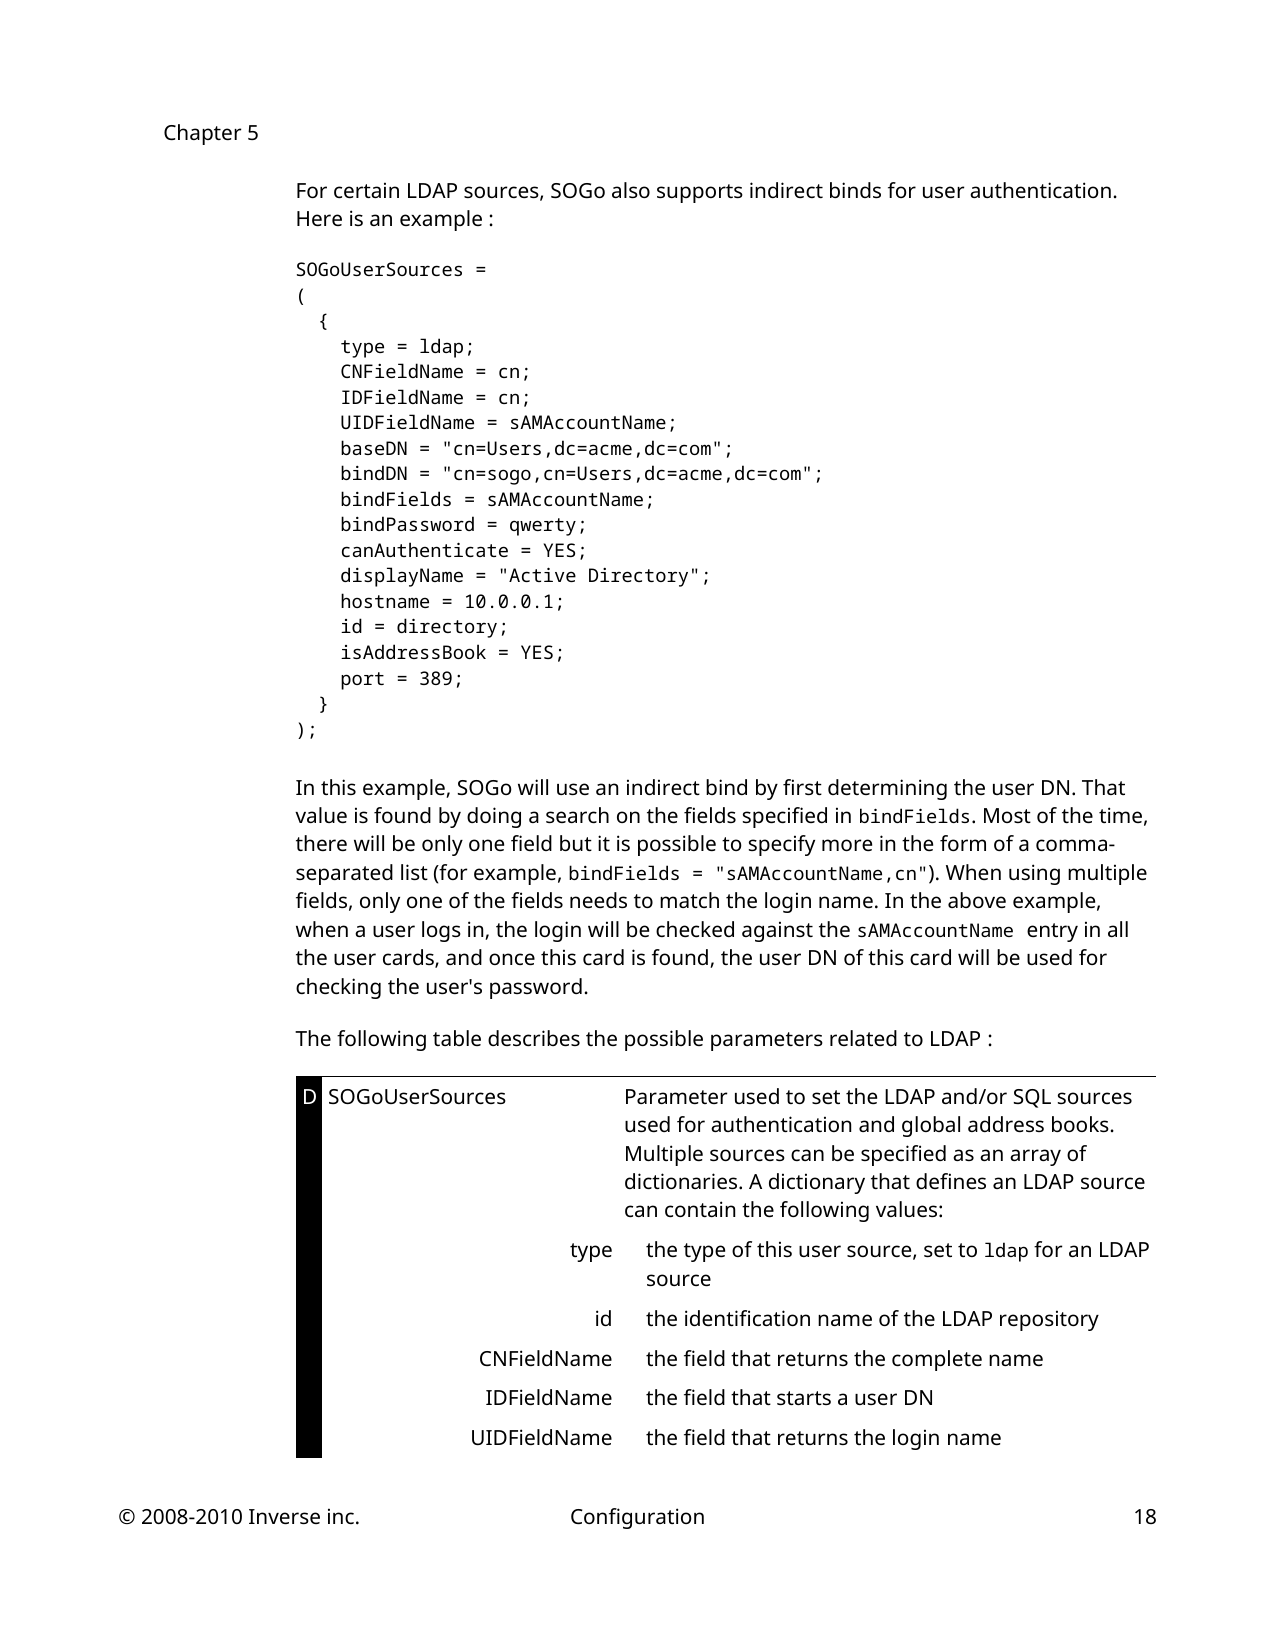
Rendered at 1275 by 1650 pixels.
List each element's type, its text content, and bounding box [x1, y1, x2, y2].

table_header D [296, 1077, 322, 1230]
text For certain LDAP sources, SOGo also supports indirect binds for user authentication. Here is an example : [295, 176, 1157, 233]
table_cell [296, 1378, 322, 1418]
text In this example, SOGo will use an indirect bind by first determining the user DN. That value is found by doing a search on the fields specified in bindFields. Most of the time, there will be only one field but it is possible to specify more in the form of a comma-separated list (for example, bindFields = "sAMAccountName,cn"). When using multiple fields, only one of the fields needs to match the login name. In the above example, when a user logs in, the login will be checked against the sAMAccountName entry in all the user cards, and once this card is found, the user DN of this card will be used for checking the user's password. [295, 773, 1157, 1000]
text The following table describes the possible parameters related to LDAP : [295, 1024, 1157, 1052]
text port = 389; [295, 665, 1157, 690]
table_cell IDFieldName [322, 1378, 618, 1418]
text canAuthenticate = YES; [295, 537, 1157, 563]
text ); [295, 716, 1157, 741]
text type = ldap; [295, 333, 1157, 359]
table_cell [296, 1418, 322, 1458]
text { [295, 308, 1157, 333]
text bindPassword = qwerty; [295, 512, 1157, 537]
table_cell [296, 1230, 322, 1298]
text bindFields = sAMAccountName; [295, 486, 1157, 512]
table_cell the field that starts a user DN [618, 1378, 1156, 1418]
text IDFieldName = cn; [295, 384, 1157, 410]
text bindDN = "cn=sogo,cn=Users,dc=acme,dc=com"; [295, 461, 1157, 486]
table_cell the type of this user source, set to ldap for an LDAP source [618, 1230, 1156, 1298]
text ( [295, 282, 1157, 308]
text UIDFieldName = sAMAccountName; [295, 410, 1157, 435]
table_cell id [322, 1298, 618, 1338]
table_header Parameter used to set the LDAP and/or SQL sources used for authentication and global address books. Multiple sources can be specified as an array of dictionaries. A dictionary that defines an LDAP source can contain the following values: [618, 1077, 1156, 1230]
text } [295, 690, 1157, 716]
text SOGoUserSources = [295, 257, 1157, 282]
table_cell the identification name of the LDAP repository [618, 1298, 1156, 1338]
table_cell CNFieldName [322, 1338, 618, 1378]
table_cell UIDFieldName [322, 1418, 618, 1458]
table_cell [296, 1298, 322, 1338]
text baseDN = "cn=Users,dc=acme,dc=com"; [295, 435, 1157, 461]
text isAddressBook = YES; [295, 639, 1157, 665]
table_cell the field that returns the complete name [618, 1338, 1156, 1378]
table_cell type [322, 1230, 618, 1298]
table_header SOGoUserSources [322, 1077, 618, 1230]
table_cell [296, 1338, 322, 1378]
text displayName = "Active Directory"; [295, 563, 1157, 588]
text id = directory; [295, 614, 1157, 639]
table_cell the field that returns the login name [618, 1418, 1156, 1458]
text hostname = 10.0.0.1; [295, 588, 1157, 614]
text CNFieldName = cn; [295, 359, 1157, 384]
